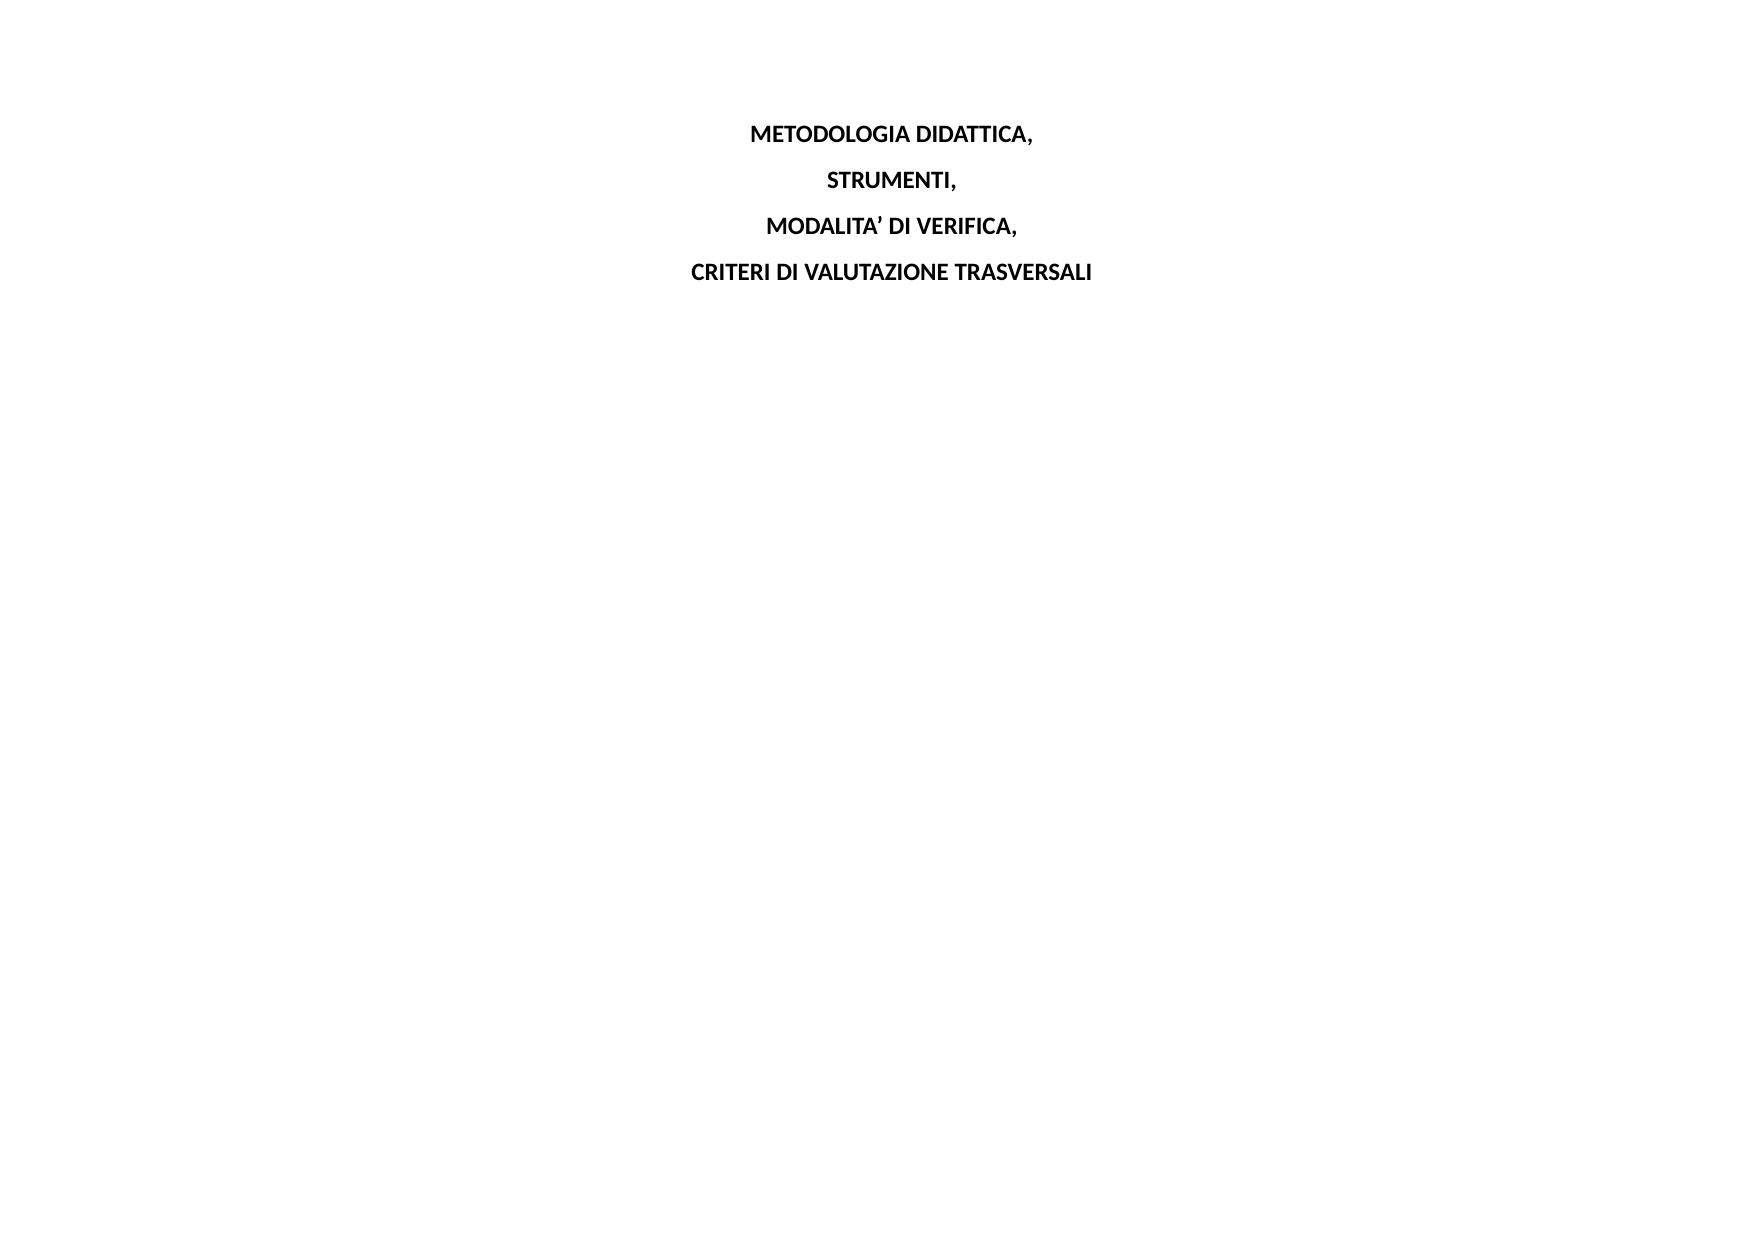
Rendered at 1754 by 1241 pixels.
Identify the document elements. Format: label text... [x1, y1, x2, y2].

text MODALITA’ DI VERIFICA, [148, 210, 1636, 241]
text CRITERI DI VALUTAZIONE TRASVERSALI [148, 256, 1636, 287]
text STRUMENTI, [148, 164, 1636, 195]
text METODOLOGIA DIDATTICA, [148, 118, 1636, 149]
